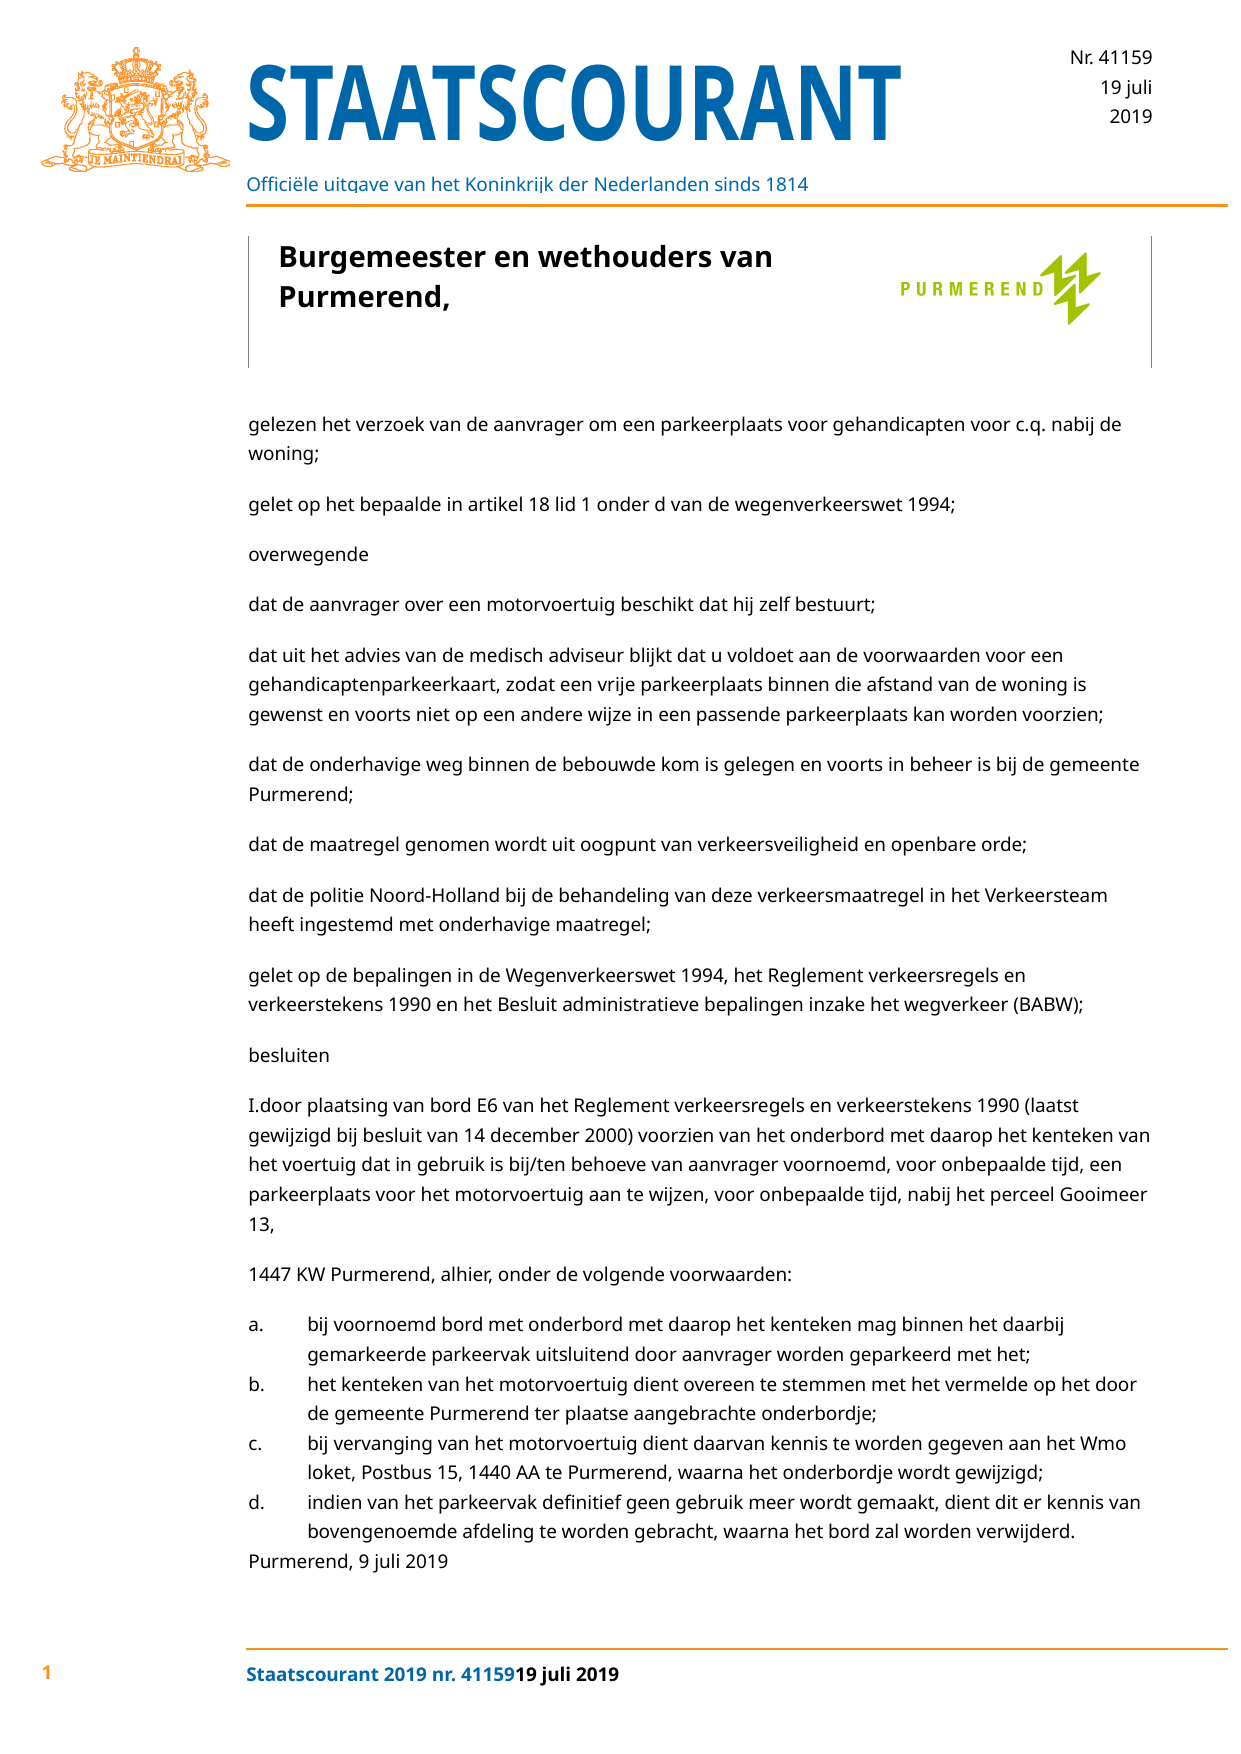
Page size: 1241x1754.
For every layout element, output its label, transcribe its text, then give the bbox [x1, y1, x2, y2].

text gelet op de bepalingen in de Wegenverkeerswet 1994, het Reglement verkeersregels en verkeerstekens 1990 en het Besluit administratieve bepalingen inzake het wegverkeer (BABW); [248, 962, 1152, 1017]
text I.door plaatsing van bord E6 van het Reglement verkeersregels en verkeerstekens 1990 (laatst gewijzigd bij besluit van 14 december 2000) voorzien van het onderbord met daarop het kenteken van het voertuig dat in gebruik is bij/ten behoeve van aanvrager voornoemd, voor onbepaalde tijd, een parkeerplaats voor het motorvoertuig aan te wijzen, voor onbepaalde tijd, nabij het perceel Gooimeer 13, [248, 1092, 1152, 1237]
picture [882, 236, 1119, 342]
text dat de politie Noord-Holland bij de behandeling van deze verkeersmaatregel in het Verkeersteam heeft ingestemd met onderhavige maatregel; [248, 882, 1152, 937]
text dat de onderhavige weg binnen de bebouwde kom is gelegen en voorts in beheer is bij de gemeente Purmerend; [248, 752, 1152, 807]
text Purmerend, 9 juli 2019 [248, 1548, 1152, 1574]
list indien van het parkeervak definitief geen gebruik meer wordt gemaakt, dient dit er kennis van bovengenoemde afdeling te worden gebracht, waarna het bord zal worden verwijderd. [248, 1489, 1152, 1544]
table_header [850, 236, 1151, 368]
text besluiten [248, 1042, 1152, 1068]
text dat de aanvrager over een motorvoertuig beschikt dat hij zelf bestuurt; [248, 592, 1152, 617]
text overwegende [248, 541, 1152, 567]
list bij vervanging van het motorvoertuig dient daarvan kennis te worden gegeven aan het Wmo loket, Postbus 15, 1440 AA te Purmerend, waarna het onderbordje wordt gewijzigd; [248, 1430, 1152, 1485]
picture [41, 47, 231, 172]
text gelet op het bepaalde in artikel 18 lid 1 onder d van de wegenverkeerswet 1994; [248, 491, 1152, 517]
text dat uit het advies van de medisch adviseur blijkt dat u voldoet aan de voorwaarden voor een gehandicaptenparkeerkaart, zodat een vrije parkeerplaats binnen die afstand van de woning is gewenst en voorts niet op een andere wijze in een passende parkeerplaats kan worden voorzien; [248, 642, 1152, 727]
text dat de maatregel genomen wordt uit oogpunt van verkeersveiligheid en openbare orde; [248, 832, 1152, 857]
list bij voornoemd bord met onderbord met daarop het kenteken mag binnen het daarbij gemarkeerde parkeervak uitsluitend door aanvrager worden geparkeerd met het; [248, 1312, 1152, 1367]
list het kenteken van het motorvoertuig dient overeen te stemmen met het vermelde op het door de gemeente Purmerend ter plaatse aangebrachte onderbordje; [248, 1371, 1152, 1426]
table_header Burgemeester en wethouders van Purmerend, [249, 236, 850, 368]
text 1447 KW Purmerend, alhier, onder de volgende voorwaarden: [248, 1261, 1152, 1287]
text gelezen het verzoek van de aanvrager om een parkeerplaats voor gehandicapten voor c.q. nabij de woning; [248, 411, 1152, 466]
